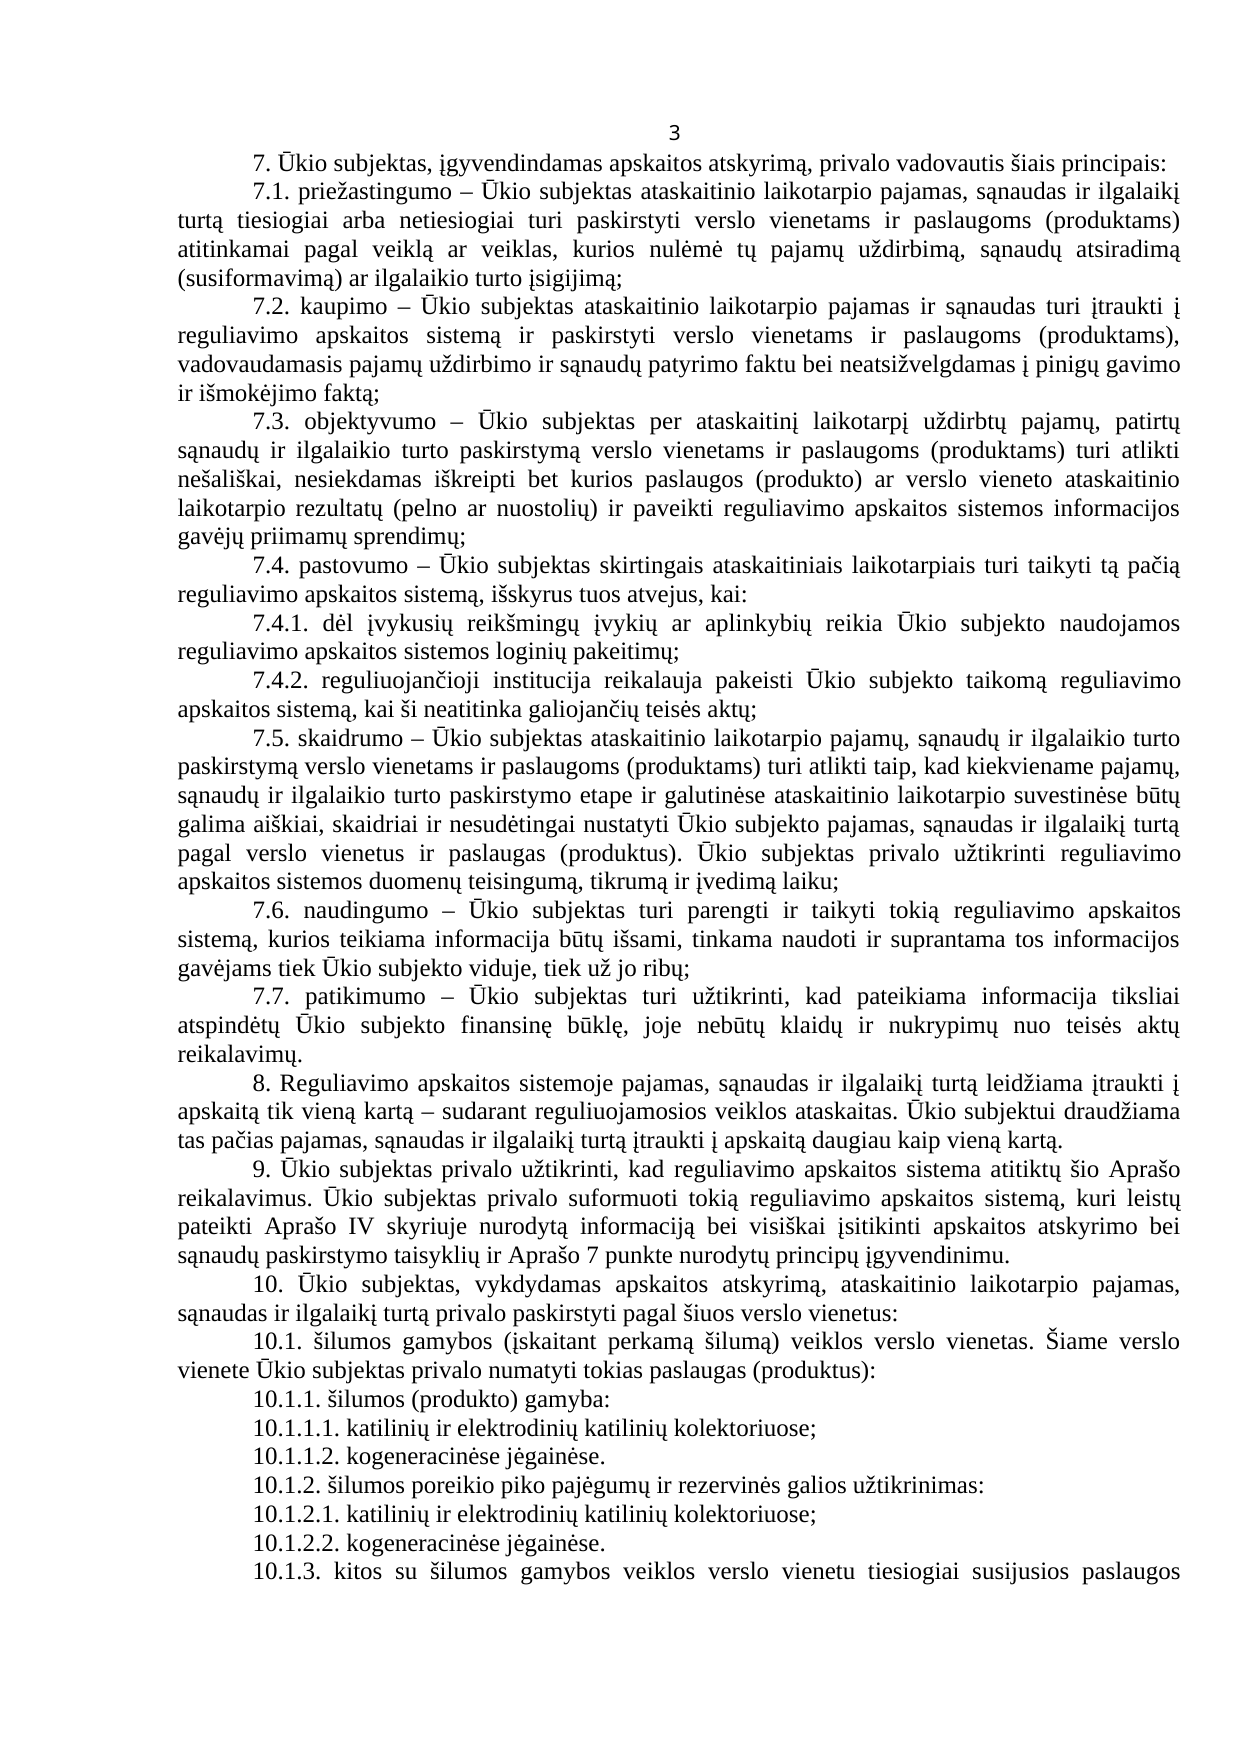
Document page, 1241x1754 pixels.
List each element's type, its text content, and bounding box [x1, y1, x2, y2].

text 7.4.1. dėl įvykusių reikšmingų įvykių ar aplinkybių reikia Ūkio subjekto naudojamos reguliavimo apskaitos sistemos loginių pakeitimų; [177, 608, 1181, 665]
text 7.4.2. reguliuojančioji institucija reikalauja pakeisti Ūkio subjekto taikomą reguliavimo apskaitos sistemą, kai ši neatitinka galiojančių teisės aktų; [177, 665, 1181, 723]
text 10. Ūkio subjektas, vykdydamas apskaitos atskyrimą, ataskaitinio laikotarpio pajamas, sąnaudas ir ilgalaikį turtą privalo paskirstyti pagal šiuos verslo vienetus: [177, 1269, 1181, 1326]
text 7.2. kaupimo – Ūkio subjektas ataskaitinio laikotarpio pajamas ir sąnaudas turi įtraukti į reguliavimo apskaitos sistemą ir paskirstyti verslo vienetams ir paslaugoms (produktams), vadovaudamasis pajamų uždirbimo ir sąnaudų patyrimo faktu bei neatsižvelgdamas į pinigų gavimo ir išmokėjimo faktą; [177, 291, 1181, 406]
text 10.1.1.2. kogeneracinėse jėgainėse. [177, 1441, 1181, 1470]
text 7.1. priežastingumo – Ūkio subjektas ataskaitinio laikotarpio pajamas, sąnaudas ir ilgalaikį turtą tiesiogiai arba netiesiogiai turi paskirstyti verslo vienetams ir paslaugoms (produktams) atitinkamai pagal veiklą ar veiklas, kurios nulėmė tų pajamų uždirbimą, sąnaudų atsiradimą (susiformavimą) ar ilgalaikio turto įsigijimą; [177, 176, 1181, 291]
text 9. Ūkio subjektas privalo užtikrinti, kad reguliavimo apskaitos sistema atitiktų šio Aprašo reikalavimus. Ūkio subjektas privalo suformuoti tokią reguliavimo apskaitos sistemą, kuri leistų pateikti Aprašo IV skyriuje nurodytą informaciją bei visiškai įsitikinti apskaitos atskyrimo bei sąnaudų paskirstymo taisyklių ir Aprašo 7 punkte nurodytų principų įgyvendinimu. [177, 1154, 1181, 1269]
text 7.6. naudingumo – Ūkio subjektas turi parengti ir taikyti tokią reguliavimo apskaitos sistemą, kurios teikiama informacija būtų išsami, tinkama naudoti ir suprantama tos informacijos gavėjams tiek Ūkio subjekto viduje, tiek už jo ribų; [177, 895, 1181, 981]
text 10.1.3. kitos su šilumos gamybos veiklos verslo vienetu tiesiogiai susijusios paslaugos [177, 1556, 1181, 1585]
text 7. Ūkio subjektas, įgyvendindamas apskaitos atskyrimą, privalo vadovautis šiais principais: [177, 148, 1181, 176]
text 7.3. objektyvumo – Ūkio subjektas per ataskaitinį laikotarpį uždirbtų pajamų, patirtų sąnaudų ir ilgalaikio turto paskirstymą verslo vienetams ir paslaugoms (produktams) turi atlikti nešališkai, nesiekdamas iškreipti bet kurios paslaugos (produkto) ar verslo vieneto ataskaitinio laikotarpio rezultatų (pelno ar nuostolių) ir paveikti reguliavimo apskaitos sistemos informacijos gavėjų priimamų sprendimų; [177, 406, 1181, 550]
text 10.1.1.1. katilinių ir elektrodinių katilinių kolektoriuose; [177, 1413, 1181, 1441]
text 7.7. patikimumo – Ūkio subjektas turi užtikrinti, kad pateikiama informacija tiksliai atspindėtų Ūkio subjekto finansinę būklę, joje nebūtų klaidų ir nukrypimų nuo teisės aktų reikalavimų. [177, 981, 1181, 1068]
text 10.1. šilumos gamybos (įskaitant perkamą šilumą) veiklos verslo vienetas. Šiame verslo vienete Ūkio subjektas privalo numatyti tokias paslaugas (produktus): [177, 1326, 1181, 1384]
text 10.1.1. šilumos (produkto) gamyba: [177, 1384, 1181, 1413]
text 10.1.2. šilumos poreikio piko pajėgumų ir rezervinės galios užtikrinimas: [177, 1470, 1181, 1499]
text 7.5. skaidrumo – Ūkio subjektas ataskaitinio laikotarpio pajamų, sąnaudų ir ilgalaikio turto paskirstymą verslo vienetams ir paslaugoms (produktams) turi atlikti taip, kad kiekviename pajamų, sąnaudų ir ilgalaikio turto paskirstymo etape ir galutinėse ataskaitinio laikotarpio suvestinėse būtų galima aiškiai, skaidriai ir nesudėtingai nustatyti Ūkio subjekto pajamas, sąnaudas ir ilgalaikį turtą pagal verslo vienetus ir paslaugas (produktus). Ūkio subjektas privalo užtikrinti reguliavimo apskaitos sistemos duomenų teisingumą, tikrumą ir įvedimą laiku; [177, 723, 1181, 895]
text 10.1.2.1. katilinių ir elektrodinių katilinių kolektoriuose; [177, 1499, 1181, 1528]
text 10.1.2.2. kogeneracinėse jėgainėse. [177, 1528, 1181, 1556]
text 8. Reguliavimo apskaitos sistemoje pajamas, sąnaudas ir ilgalaikį turtą leidžiama įtraukti į apskaitą tik vieną kartą – sudarant reguliuojamosios veiklos ataskaitas. Ūkio subjektui draudžiama tas pačias pajamas, sąnaudas ir ilgalaikį turtą įtraukti į apskaitą daugiau kaip vieną kartą. [177, 1068, 1181, 1154]
text 7.4. pastovumo – Ūkio subjektas skirtingais ataskaitiniais laikotarpiais turi taikyti tą pačią reguliavimo apskaitos sistemą, išskyrus tuos atvejus, kai: [177, 550, 1181, 608]
